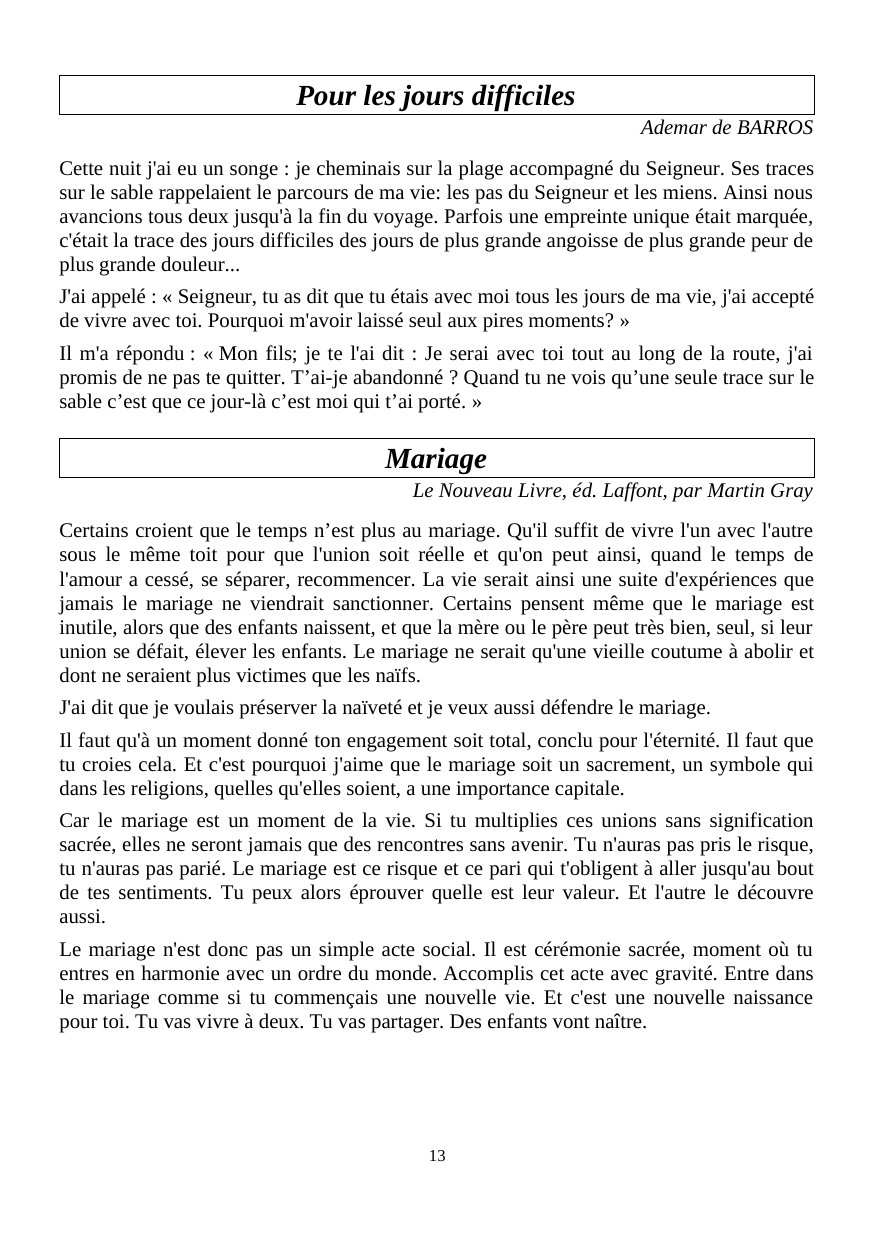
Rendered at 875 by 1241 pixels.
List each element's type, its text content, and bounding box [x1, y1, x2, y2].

text Il m'a répondu : « Mon fils; je te l'ai dit : Je serai avec toi tout au long de la route, j'ai promis de ne pas te quitter. T’ai-je abandonné ? Quand tu ne vois qu’une seule trace sur le sable c’est que ce jour-là c’est moi qui t’ai porté. » [59, 341, 815, 413]
text Le mariage n'est donc pas un simple acte social. Il est cérémonie sacrée, moment où tu entres en harmonie avec un ordre du monde. Accomplis cet acte avec gravité. Entre dans le mariage comme si tu commençais une nouvelle vie. Et c'est une nouvelle naissance pour toi. Tu vas vivre à deux. Tu vas partager. Des enfants vont naître. [59, 937, 815, 1033]
text J'ai appelé : « Seigneur, tu as dit que tu étais avec moi tous les jours de ma vie, j'ai accepté de vivre avec toi. Pourquoi m'avoir laissé seul aux pires moments? » [59, 284, 815, 332]
text Cette nuit j'ai eu un songe : je cheminais sur la plage accompagné du Seigneur. Ses traces sur le sable rappelaient le parcours de ma vie: les pas du Seigneur et les miens. Ainsi nous avancions tous deux jusqu'à la fin du voyage. Parfois une empreinte unique était marquée, c'était la trace des jours difficiles des jours de plus grande angoisse de plus grande peur de plus grande douleur... [59, 156, 815, 276]
text Il faut qu'à un moment donné ton engagement soit total, conclu pour l'éternité. Il faut que tu croies cela. Et c'est pourquoi j'aime que le mariage soit un sacrement, un symbole qui dans les religions, quelles qu'elles soient, a une importance capitale. [59, 727, 815, 800]
text Ademar de BARROS [59, 115, 815, 139]
subtitle Pour les jours difficiles [60, 76, 814, 114]
text Certains croient que le temps n’est plus au mariage. Qu'il suffit de vivre l'un avec l'autre sous le même toit pour que l'union soit réelle et qu'on peut ainsi, quand le temps de l'amour a cessé, se séparer, recommencer. La vie serait ainsi une suite d'expériences que jamais le mariage ne viendrait sanctionner. Certains pensent même que le mariage est inutile, alors que des enfants naissent, et que la mère ou le père peut très bien, seul, si leur union se défait, élever les enfants. Le mariage ne serait qu'une vieille coutume à abolir et dont ne seraient plus victimes que les naïfs. [59, 518, 815, 687]
subtitle Mariage [60, 439, 814, 477]
text Le Nouveau Livre, éd. Laffont, par Martin Gray [59, 478, 815, 502]
text J'ai dit que je voulais préserver la naïveté et je veux aussi défendre le mariage. [59, 695, 815, 719]
text Car le mariage est un moment de la vie. Si tu multiplies ces unions sans signification sacrée, elles ne seront jamais que des rencontres sans avenir. Tu n'auras pas pris le risque, tu n'auras pas parié. Le mariage est ce risque et ce pari qui t'obligent à aller jusqu'au bout de tes sentiments. Tu peux alors éprouver quelle est leur valeur. Et l'autre le découvre aussi. [59, 808, 815, 928]
